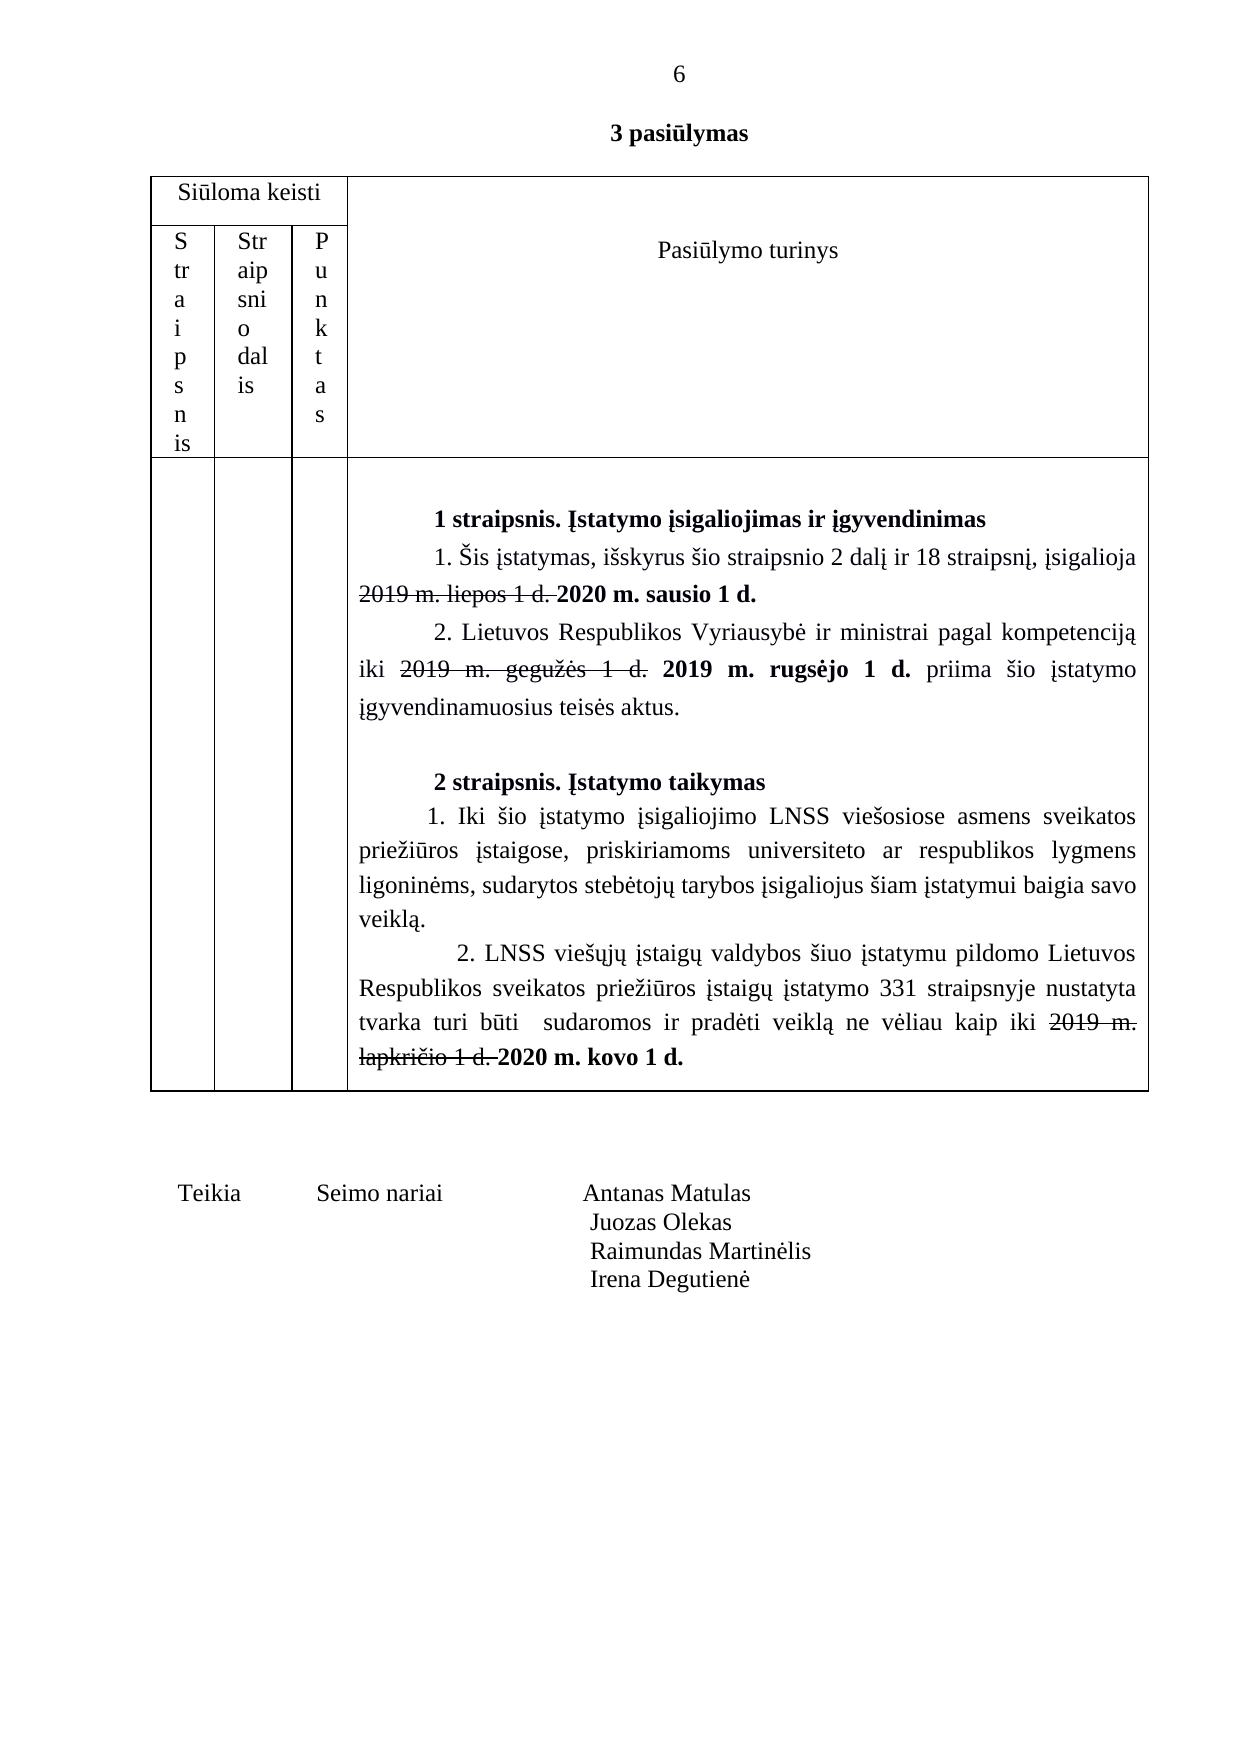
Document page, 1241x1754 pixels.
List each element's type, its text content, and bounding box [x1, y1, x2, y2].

text 3 pasiūlymas [177, 118, 1181, 147]
text Teikia Seimo nariai Antanas Matulas [177, 1178, 1181, 1207]
table_cell Punktas [293, 226, 347, 456]
table_cell [215, 458, 291, 1090]
text Raimundas Martinėlis [177, 1236, 1181, 1264]
text Irena Degutienė [177, 1264, 1181, 1293]
table_cell [152, 458, 214, 1090]
table_header Siūloma keisti [152, 177, 347, 225]
table_header Pasiūlymo turinys [348, 177, 1148, 456]
table_cell Straipsnio dalis [215, 226, 291, 456]
table_cell 1 straipsnis. Įstatymo įsigaliojimas ir įgyvendinimas 1. Šis įstatymas, išskyrus šio straipsnio 2 dalį ir 18 straipsnį, įsigalioja 2019 m. liepos 1 d. 2020 m. sausio 1 d. 2. Lietuvos Respublikos Vyriausybė ir ministrai pagal kompetenciją iki 2019 m. gegužės 1 d. 2019 m. rugsėjo 1 d. priima šio įstatymo įgyvendinamuosius teisės aktus. 2 straipsnis. Įstatymo taikymas 1. Iki šio įstatymo įsigaliojimo LNSS viešosiose asmens sveikatos priežiūros įstaigose, priskiriamoms universiteto ar respublikos lygmens ligoninėms, sudarytos stebėtojų tarybos įsigaliojus šiam įstatymui baigia savo veiklą. 2. LNSS viešųjų įstaigų valdybos šiuo įstatymu pildomo Lietuvos Respublikos sveikatos priežiūros įstaigų įstatymo 331 straipsnyje nustatyta tvarka turi būti sudaromos ir pradėti veiklą ne vėliau kaip iki 2019 m. lapkričio 1 d. 2020 m. kovo 1 d. [348, 458, 1148, 1090]
table_cell [293, 458, 347, 1090]
table_cell Straipsnis [152, 226, 214, 456]
text Juozas Olekas [177, 1207, 1181, 1236]
